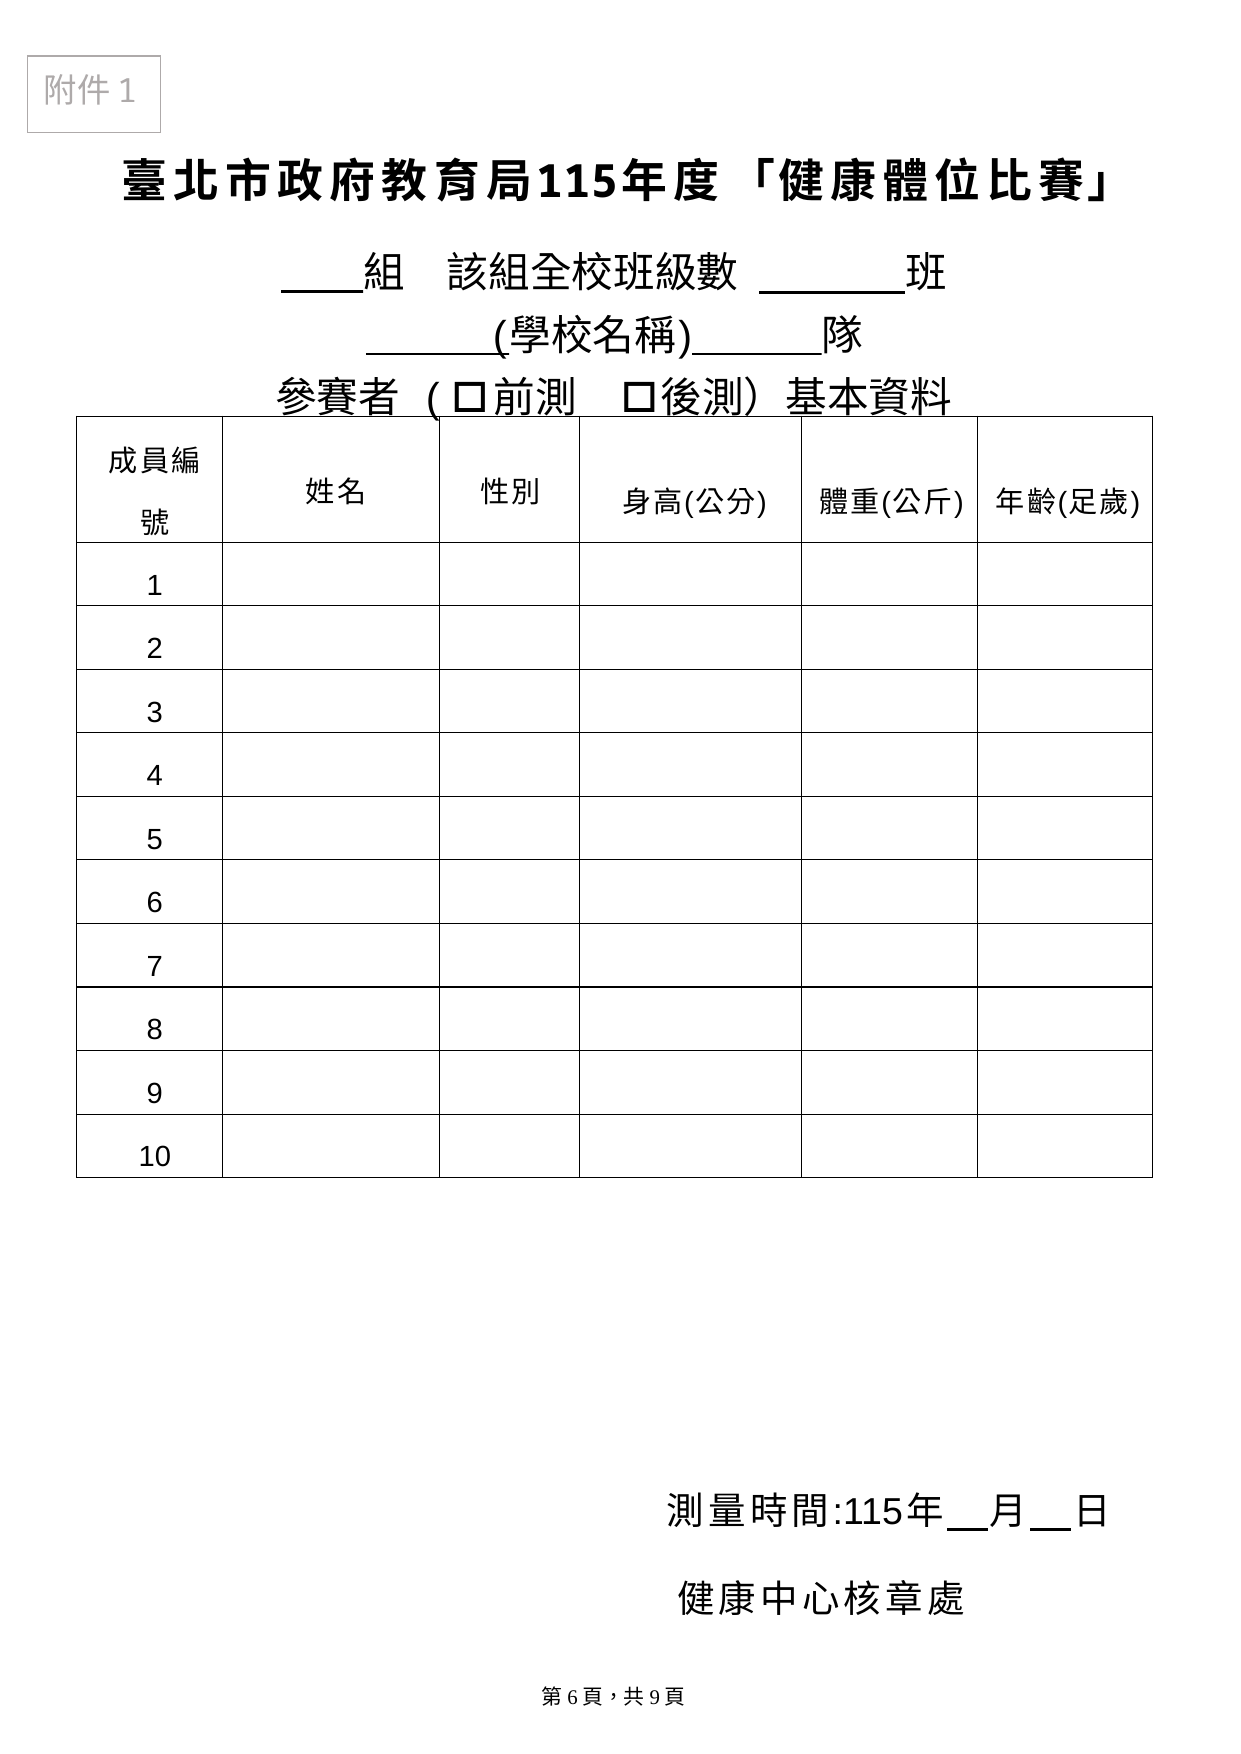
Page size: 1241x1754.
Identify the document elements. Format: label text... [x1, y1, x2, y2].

table_cell [802, 1115, 977, 1177]
table_cell [223, 797, 439, 859]
table_cell [223, 924, 439, 986]
table_cell [223, 606, 439, 669]
table_cell [440, 860, 579, 923]
table_cell [580, 1051, 801, 1113]
text 參賽者 ( 前測 後測）基本資料 [77, 353, 1150, 416]
text (學校名稱) 隊 [77, 291, 1150, 353]
table_cell [440, 606, 579, 669]
table_cell [580, 797, 801, 859]
text 附件1 [43, 64, 144, 113]
table_cell [802, 543, 977, 605]
table_cell [802, 988, 977, 1050]
table_cell [978, 543, 1152, 605]
table_cell [978, 988, 1152, 1050]
table_cell 1 [77, 543, 222, 605]
table_header 姓名 [223, 417, 439, 542]
text 組 該組全校班級數 班 [77, 228, 1150, 291]
table_cell [580, 543, 801, 605]
table_cell [802, 924, 977, 986]
table_cell [440, 1115, 579, 1177]
table_cell [580, 860, 801, 923]
table_cell [223, 670, 439, 732]
table_cell [223, 860, 439, 923]
table_cell 3 [77, 670, 222, 732]
table_cell [802, 797, 977, 859]
table_cell [440, 797, 579, 859]
table_cell [978, 797, 1152, 859]
table_cell [223, 733, 439, 796]
table_cell [978, 1051, 1152, 1113]
table_cell 6 [77, 860, 222, 923]
table_header 成員編號 [77, 417, 222, 542]
table_cell 5 [77, 797, 222, 859]
table_cell [978, 670, 1152, 732]
table_cell [580, 924, 801, 986]
table_cell [223, 543, 439, 605]
table_header 年齡(足歲) [978, 417, 1152, 542]
table_cell 10 [77, 1115, 222, 1177]
table_cell 8 [77, 988, 222, 1050]
table_cell [440, 543, 579, 605]
table_cell 4 [77, 733, 222, 796]
table_cell 7 [77, 924, 222, 986]
table_cell [978, 1115, 1152, 1177]
table_header 身高(公分) [580, 417, 801, 542]
table_cell [580, 670, 801, 732]
table_header 性別 [440, 417, 579, 542]
table_cell [580, 1115, 801, 1177]
table_cell [223, 1115, 439, 1177]
table_cell [223, 1051, 439, 1113]
table_cell [440, 924, 579, 986]
text 健康中心核章處 [77, 1553, 1112, 1616]
text 臺北市政府教育局115年度「健康體位比賽」 [77, 103, 1150, 228]
table_cell [440, 733, 579, 796]
table_cell [440, 1051, 579, 1113]
table_cell 2 [77, 606, 222, 669]
table_cell [978, 860, 1152, 923]
table_cell [802, 733, 977, 796]
table_cell [802, 670, 977, 732]
table_cell [580, 988, 801, 1050]
table_cell [802, 860, 977, 923]
table_cell [978, 924, 1152, 986]
table_cell [802, 606, 977, 669]
table_cell [580, 733, 801, 796]
table_cell [223, 988, 439, 1050]
table_cell [440, 988, 579, 1050]
text 臺北市政府教育局115年度「健康體位比賽」 [28, 57, 160, 132]
table_cell [802, 1051, 977, 1113]
table_cell [978, 606, 1152, 669]
table_cell [580, 606, 801, 669]
table_cell [978, 733, 1152, 796]
table_cell [440, 670, 579, 732]
text 測量時間:115年 月 日 [77, 1428, 1112, 1553]
table_header 體重(公斤) [802, 417, 977, 542]
table_cell 9 [77, 1051, 222, 1113]
